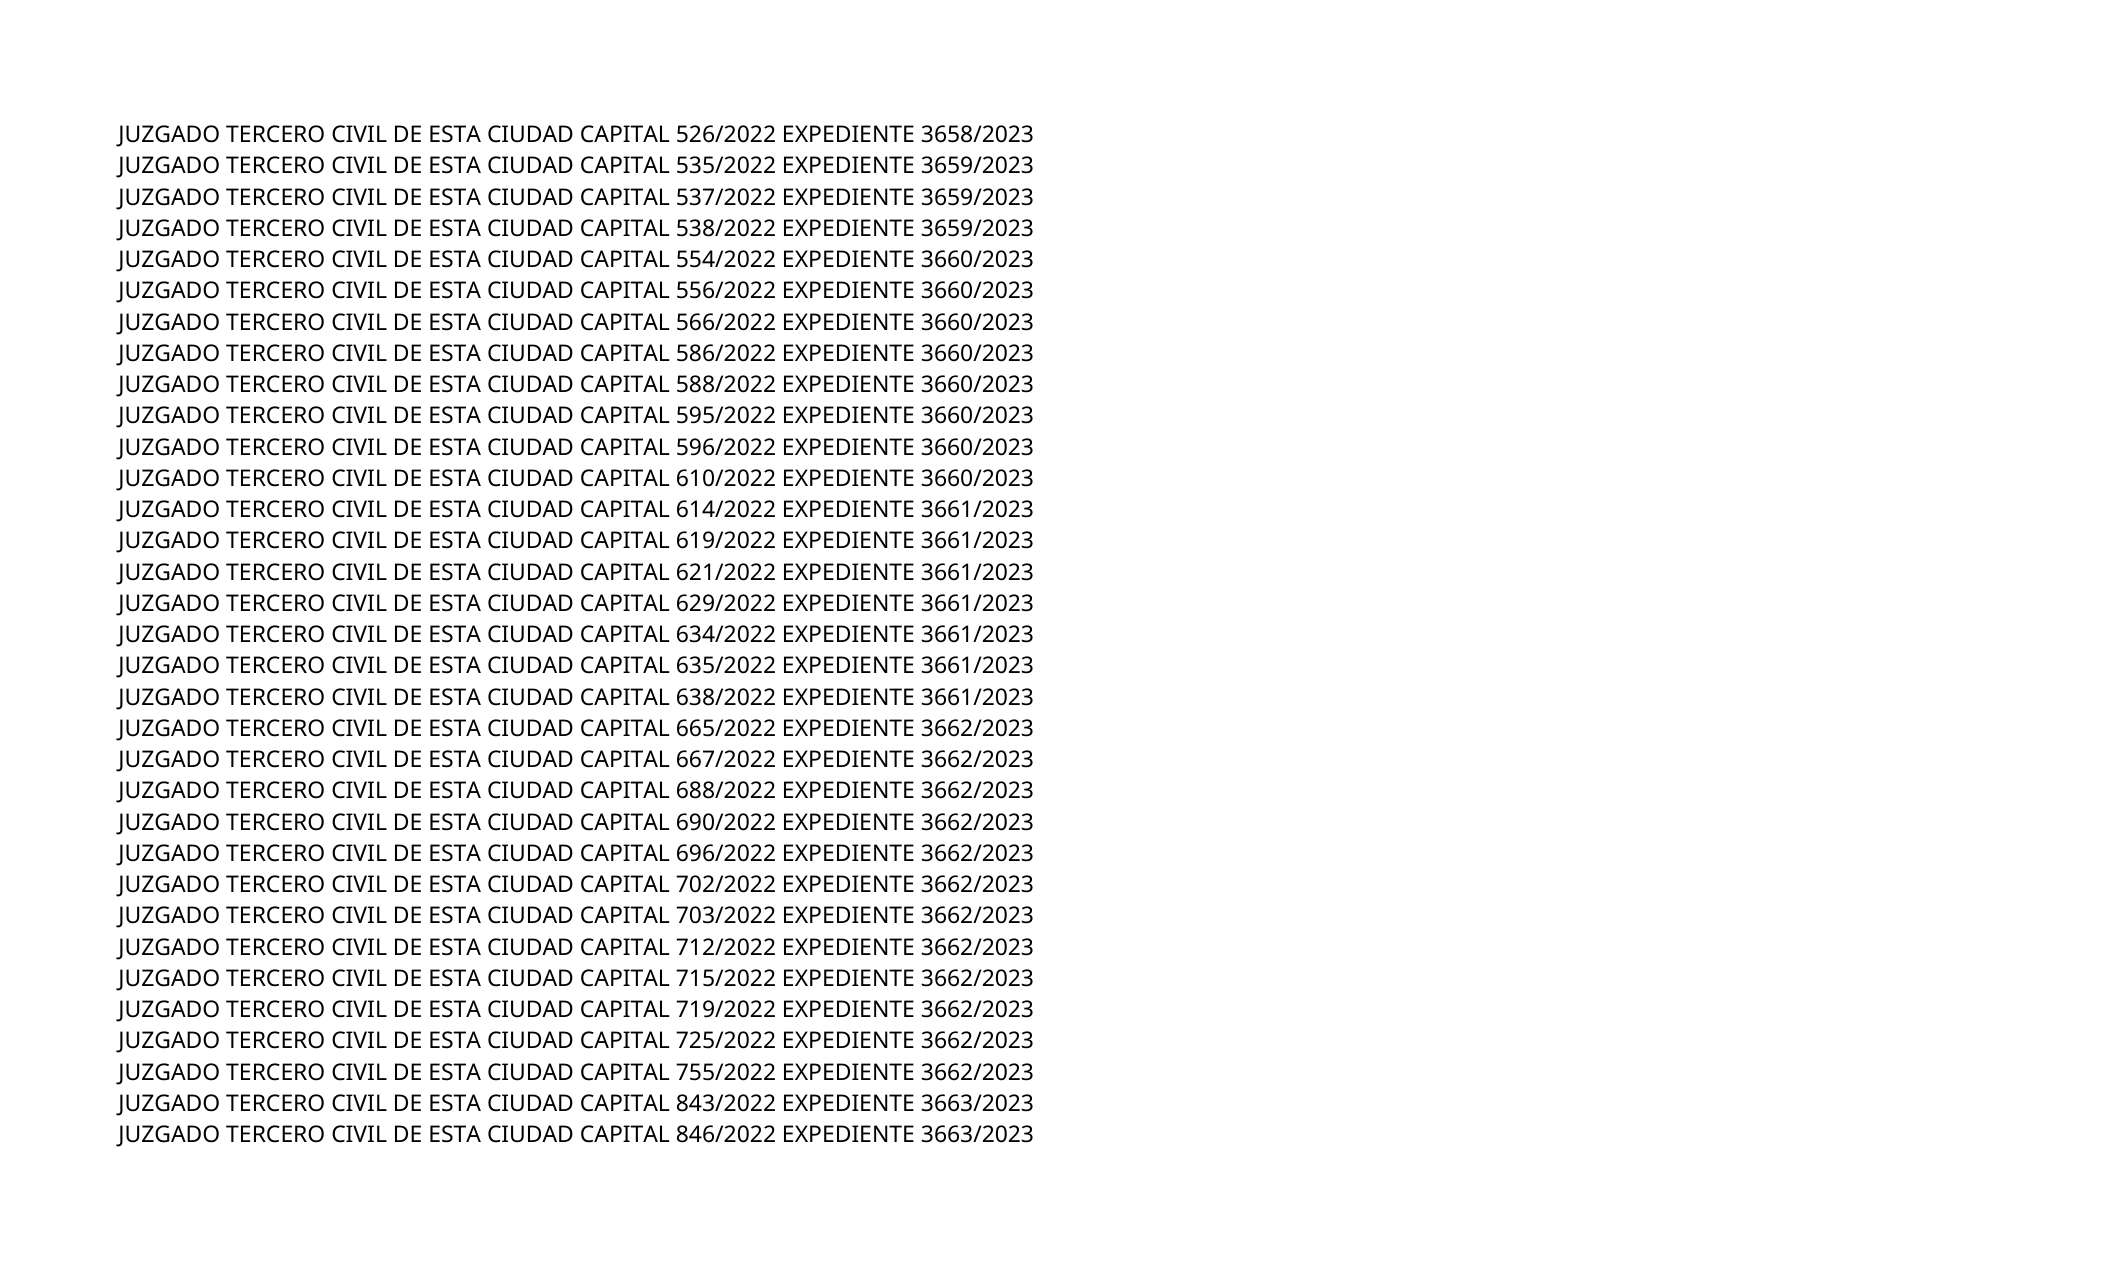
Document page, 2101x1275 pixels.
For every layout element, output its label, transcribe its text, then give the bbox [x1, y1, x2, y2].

text JUZGADO TERCERO CIVIL DE ESTA CIUDAD CAPITAL 629/2022 EXPEDIENTE 3661/2023 [118, 587, 1982, 618]
text JUZGADO TERCERO CIVIL DE ESTA CIUDAD CAPITAL 665/2022 EXPEDIENTE 3662/2023 [118, 712, 1982, 743]
text JUZGADO TERCERO CIVIL DE ESTA CIUDAD CAPITAL 586/2022 EXPEDIENTE 3660/2023 [118, 337, 1982, 368]
text JUZGADO TERCERO CIVIL DE ESTA CIUDAD CAPITAL 846/2022 EXPEDIENTE 3663/2023 [118, 1118, 1982, 1149]
text JUZGADO TERCERO CIVIL DE ESTA CIUDAD CAPITAL 712/2022 EXPEDIENTE 3662/2023 [118, 931, 1982, 962]
text JUZGADO TERCERO CIVIL DE ESTA CIUDAD CAPITAL 595/2022 EXPEDIENTE 3660/2023 [118, 399, 1982, 431]
text JUZGADO TERCERO CIVIL DE ESTA CIUDAD CAPITAL 588/2022 EXPEDIENTE 3660/2023 [118, 368, 1982, 399]
text JUZGADO TERCERO CIVIL DE ESTA CIUDAD CAPITAL 719/2022 EXPEDIENTE 3662/2023 [118, 993, 1982, 1024]
text JUZGADO TERCERO CIVIL DE ESTA CIUDAD CAPITAL 843/2022 EXPEDIENTE 3663/2023 [118, 1087, 1982, 1118]
text JUZGADO TERCERO CIVIL DE ESTA CIUDAD CAPITAL 638/2022 EXPEDIENTE 3661/2023 [118, 681, 1982, 712]
text JUZGADO TERCERO CIVIL DE ESTA CIUDAD CAPITAL 690/2022 EXPEDIENTE 3662/2023 [118, 806, 1982, 837]
text JUZGADO TERCERO CIVIL DE ESTA CIUDAD CAPITAL 715/2022 EXPEDIENTE 3662/2023 [118, 962, 1982, 993]
text JUZGADO TERCERO CIVIL DE ESTA CIUDAD CAPITAL 535/2022 EXPEDIENTE 3659/2023 [118, 149, 1982, 181]
text JUZGADO TERCERO CIVIL DE ESTA CIUDAD CAPITAL 614/2022 EXPEDIENTE 3661/2023 [118, 493, 1982, 524]
text JUZGADO TERCERO CIVIL DE ESTA CIUDAD CAPITAL 619/2022 EXPEDIENTE 3661/2023 [118, 524, 1982, 556]
text JUZGADO TERCERO CIVIL DE ESTA CIUDAD CAPITAL 702/2022 EXPEDIENTE 3662/2023 [118, 868, 1982, 899]
text JUZGADO TERCERO CIVIL DE ESTA CIUDAD CAPITAL 635/2022 EXPEDIENTE 3661/2023 [118, 649, 1982, 681]
text JUZGADO TERCERO CIVIL DE ESTA CIUDAD CAPITAL 556/2022 EXPEDIENTE 3660/2023 [118, 274, 1982, 306]
text JUZGADO TERCERO CIVIL DE ESTA CIUDAD CAPITAL 634/2022 EXPEDIENTE 3661/2023 [118, 618, 1982, 649]
text JUZGADO TERCERO CIVIL DE ESTA CIUDAD CAPITAL 755/2022 EXPEDIENTE 3662/2023 [118, 1056, 1982, 1087]
text JUZGADO TERCERO CIVIL DE ESTA CIUDAD CAPITAL 554/2022 EXPEDIENTE 3660/2023 [118, 243, 1982, 274]
text JUZGADO TERCERO CIVIL DE ESTA CIUDAD CAPITAL 688/2022 EXPEDIENTE 3662/2023 [118, 774, 1982, 806]
text JUZGADO TERCERO CIVIL DE ESTA CIUDAD CAPITAL 703/2022 EXPEDIENTE 3662/2023 [118, 899, 1982, 931]
text JUZGADO TERCERO CIVIL DE ESTA CIUDAD CAPITAL 621/2022 EXPEDIENTE 3661/2023 [118, 556, 1982, 587]
text JUZGADO TERCERO CIVIL DE ESTA CIUDAD CAPITAL 725/2022 EXPEDIENTE 3662/2023 [118, 1024, 1982, 1056]
text JUZGADO TERCERO CIVIL DE ESTA CIUDAD CAPITAL 667/2022 EXPEDIENTE 3662/2023 [118, 743, 1982, 774]
text JUZGADO TERCERO CIVIL DE ESTA CIUDAD CAPITAL 610/2022 EXPEDIENTE 3660/2023 [118, 462, 1982, 493]
text JUZGADO TERCERO CIVIL DE ESTA CIUDAD CAPITAL 696/2022 EXPEDIENTE 3662/2023 [118, 837, 1982, 868]
text JUZGADO TERCERO CIVIL DE ESTA CIUDAD CAPITAL 566/2022 EXPEDIENTE 3660/2023 [118, 306, 1982, 337]
text JUZGADO TERCERO CIVIL DE ESTA CIUDAD CAPITAL 596/2022 EXPEDIENTE 3660/2023 [118, 431, 1982, 462]
text JUZGADO TERCERO CIVIL DE ESTA CIUDAD CAPITAL 526/2022 EXPEDIENTE 3658/2023 [118, 118, 1982, 149]
text JUZGADO TERCERO CIVIL DE ESTA CIUDAD CAPITAL 538/2022 EXPEDIENTE 3659/2023 [118, 212, 1982, 243]
text JUZGADO TERCERO CIVIL DE ESTA CIUDAD CAPITAL 537/2022 EXPEDIENTE 3659/2023 [118, 181, 1982, 212]
